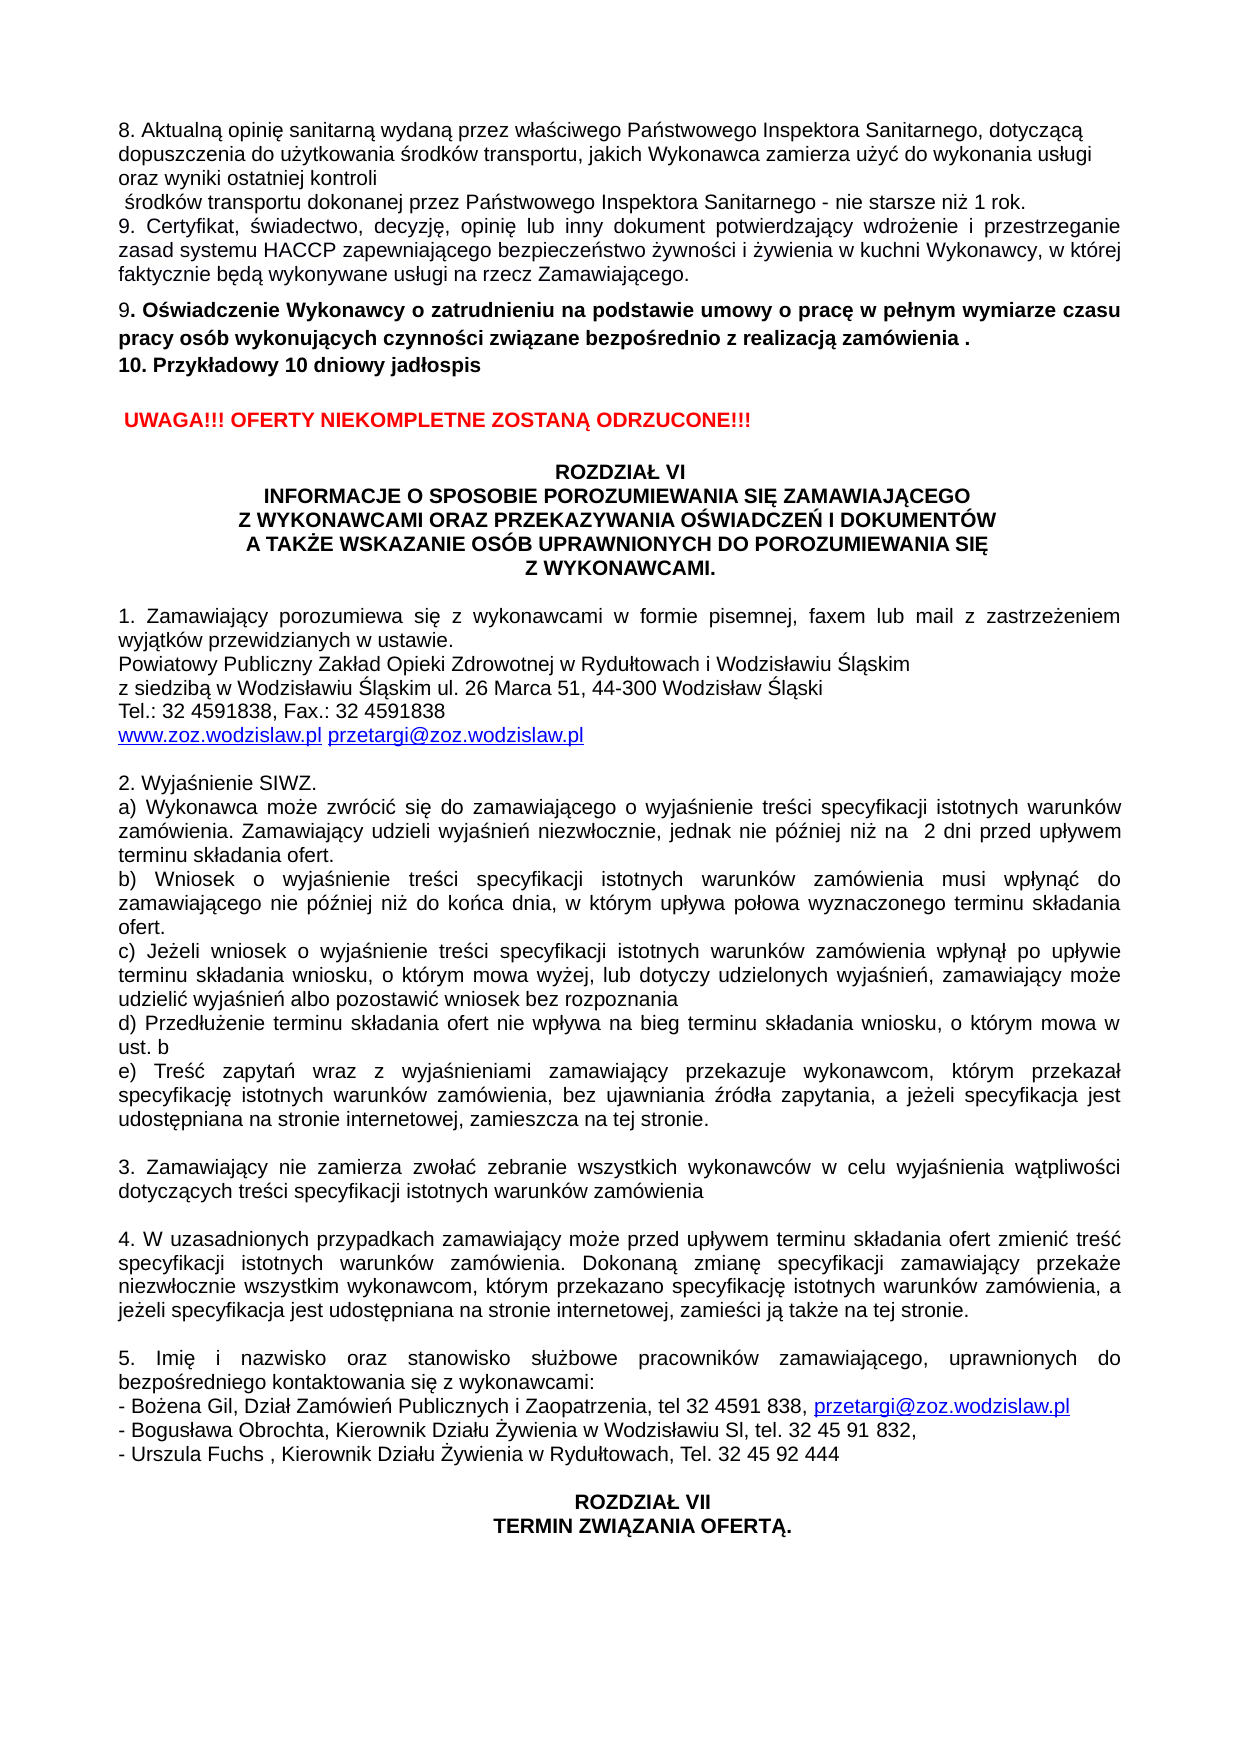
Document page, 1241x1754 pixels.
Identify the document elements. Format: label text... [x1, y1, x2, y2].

text 3. Zamawiający nie zamierza zwołać zebranie wszystkich wykonawców w celu wyjaśnienia wątpliwości dotyczących treści specyfikacji istotnych warunków zamówienia [118, 1154, 1122, 1202]
text 10. Przykładowy 10 dniowy jadłospis [118, 353, 1122, 377]
text środków transportu dokonanej przez Państwowego Inspektora Sanitarnego - nie starsze niż 1 rok. [124, 190, 1101, 214]
text 2. Wyjaśnienie SIWZ. [118, 771, 1122, 795]
text 9. Certyfikat, świadectwo, decyzję, opinię lub inny dokument potwierdzający wdrożenie i przestrzeganie zasad systemu HACCP zapewniającego bezpieczeństwo żywności i żywienia w kuchni Wykonawcy, w której faktycznie będą wykonywane usługi na rzecz Zamawiającego. [118, 214, 1122, 286]
text 9. Oświadczenie Wykonawcy o zatrudnieniu na podstawie umowy o pracę w pełnym wymiarze czasu pracy osób wykonujących czynności związane bezpośrednio z realizacją zamówienia . [118, 298, 1122, 350]
text TERMIN ZWIĄZANIA OFERTĄ. [118, 1514, 1122, 1538]
text e) Treść zapytań wraz z wyjaśnieniami zamawiający przekazuje wykonawcom, którym przekazał specyfikację istotnych warunków zamówienia, bez ujawniania źródła zapytania, a jeżeli specyfikacja jest udostępniana na stronie internetowej, zamieszcza na tej stronie. [118, 1059, 1122, 1131]
text ROZDZIAŁ VII [118, 1490, 1122, 1514]
text www.zoz.wodzislaw.pl przetargi@zoz.wodzislaw.pl [118, 723, 1122, 747]
text Tel.: 32 4591838, Fax.: 32 4591838 [118, 699, 1122, 723]
text c) Jeżeli wniosek o wyjaśnienie treści specyfikacji istotnych warunków zamówienia wpłynął po upływie terminu składania wniosku, o którym mowa wyżej, lub dotyczy udzielonych wyjaśnień, zamawiający może udzielić wyjaśnień albo pozostawić wniosek bez rozpoznania [118, 939, 1122, 1011]
text b) Wniosek o wyjaśnienie treści specyfikacji istotnych warunków zamówienia musi wpłynąć do zamawiającego nie później niż do końca dnia, w którym upływa połowa wyznaczonego terminu składania ofert. [118, 867, 1122, 939]
text UWAGA!!! OFERTY NIEKOMPLETNE ZOSTANĄ ODRZUCONE!!! [118, 408, 1122, 432]
text - Bogusława Obrochta, Kierownik Działu Żywienia w Wodzisławiu Sl, tel. 32 45 91 832, [118, 1418, 1122, 1442]
text d) Przedłużenie terminu składania ofert nie wpływa na bieg terminu składania wniosku, o którym mowa w ust. b [118, 1011, 1122, 1059]
text 8. Aktualną opinię sanitarną wydaną przez właściwego Państwowego Inspektora Sanitarnego, dotyczącą dopuszczenia do użytkowania środków transportu, jakich Wykonawca zamierza użyć do wykonania usługi oraz wyniki ostatniej kontroli [118, 118, 1122, 190]
text 1. Zamawiający porozumiewa się z wykonawcami w formie pisemnej, faxem lub mail z zastrzeżeniem wyjątków przewidzianych w ustawie. [118, 603, 1122, 651]
text a) Wykonawca może zwrócić się do zamawiającego o wyjaśnienie treści specyfikacji istotnych warunków zamówienia. Zamawiający udzieli wyjaśnień niezwłocznie, jednak nie później niż na 2 dni przed upływem terminu składania ofert. [118, 795, 1122, 867]
text - Bożena Gil, Dział Zamówień Publicznych i Zaopatrzenia, tel 32 4591 838, przetargi@zoz.wodzislaw.pl [118, 1394, 1122, 1418]
text 4. W uzasadnionych przypadkach zamawiający może przed upływem terminu składania ofert zmienić treść specyfikacji istotnych warunków zamówienia. Dokonaną zmianę specyfikacji zamawiający przekaże niezwłocznie wszystkim wykonawcom, którym przekazano specyfikację istotnych warunków zamówienia, a jeżeli specyfikacja jest udostępniana na stronie internetowej, zamieści ją także na tej stronie. [118, 1226, 1122, 1322]
text z siedzibą w Wodzisławiu Śląskim ul. 26 Marca 51, 44-300 Wodzisław Śląski [118, 675, 1122, 699]
text ROZDZIAŁ VI [118, 460, 1122, 484]
text 5. Imię i nazwisko oraz stanowisko służbowe pracowników zamawiającego, uprawnionych do bezpośredniego kontaktowania się z wykonawcami: [118, 1346, 1122, 1394]
text INFORMACJE O SPOSOBIE POROZUMIEWANIA SIĘ ZAMAWIAJĄCEGO Z WYKONAWCAMI ORAZ PRZEKAZYWANIA OŚWIADCZEŃ I DOKUMENTÓW A TAKŻE WSKAZANIE OSÓB UPRAWNIONYCH DO POROZUMIEWANIA SIĘ Z WYKONAWCAMI. [118, 484, 1122, 579]
text Powiatowy Publiczny Zakład Opieki Zdrowotnej w Rydułtowach i Wodzisławiu Śląskim [118, 651, 1122, 675]
text - Urszula Fuchs , Kierownik Działu Żywienia w Rydułtowach, Tel. 32 45 92 444 [118, 1442, 1122, 1466]
